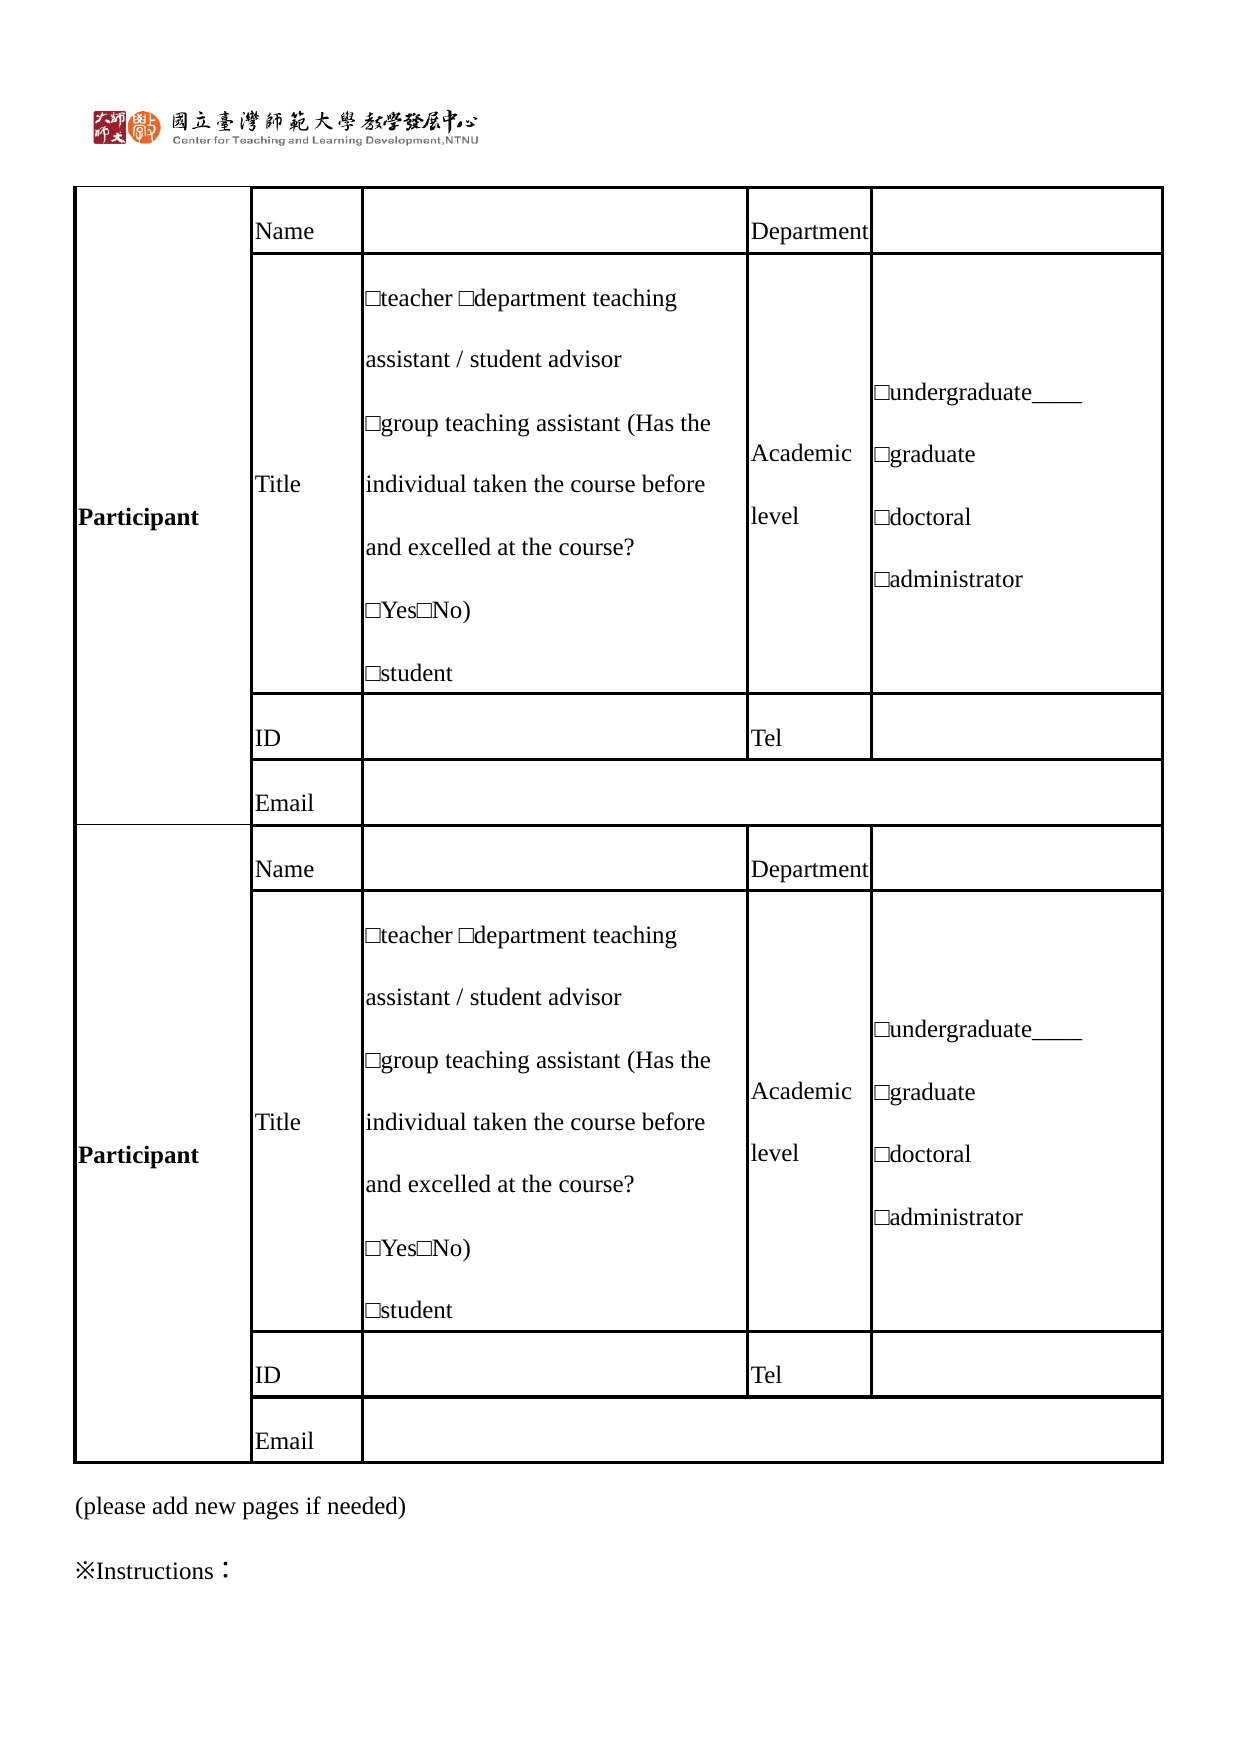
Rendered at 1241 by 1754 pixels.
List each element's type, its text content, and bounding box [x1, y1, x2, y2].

table_cell Participant [77, 825, 250, 1461]
table_cell [873, 827, 1161, 889]
table_cell [873, 1333, 1161, 1395]
table_cell [364, 695, 746, 758]
table_cell Tel [749, 1333, 870, 1395]
table_cell [364, 1399, 1161, 1461]
table_cell Title [253, 892, 361, 1330]
table_cell Academic level [749, 255, 870, 692]
table_cell Department [749, 189, 870, 252]
table_cell □undergraduate____ □graduate □doctoral □administrator [873, 892, 1161, 1330]
table_cell Email [253, 761, 361, 823]
table_cell Title [253, 255, 361, 692]
table_cell Tel [749, 695, 870, 758]
table_cell □teacher □department teaching assistant / student advisor □group teaching assistant (Has the individual taken the course before and excelled at the course? □Yes□No) □student [364, 892, 746, 1330]
text ※Instructions： [75, 1527, 1165, 1589]
table_cell Participant [77, 187, 250, 823]
text (please add new pages if needed) [75, 1464, 1165, 1527]
table_cell [873, 189, 1161, 252]
table_cell ID [253, 695, 361, 758]
table_cell [364, 761, 1161, 823]
table_cell [364, 827, 746, 889]
table_cell [364, 1333, 746, 1395]
table_cell [364, 189, 746, 252]
table_cell Academic level [749, 892, 870, 1330]
table_cell □teacher □department teaching assistant / student advisor □group teaching assistant (Has the individual taken the course before and excelled at the course? □Yes□No) □student [364, 255, 746, 692]
table_cell Name [253, 827, 361, 889]
table_cell ID [253, 1333, 361, 1395]
table_cell Email [253, 1399, 361, 1461]
table_cell Name [253, 189, 361, 252]
table_cell Department [749, 827, 870, 889]
table_cell □undergraduate____ □graduate □doctoral □administrator [873, 255, 1161, 692]
table_cell [873, 695, 1161, 758]
